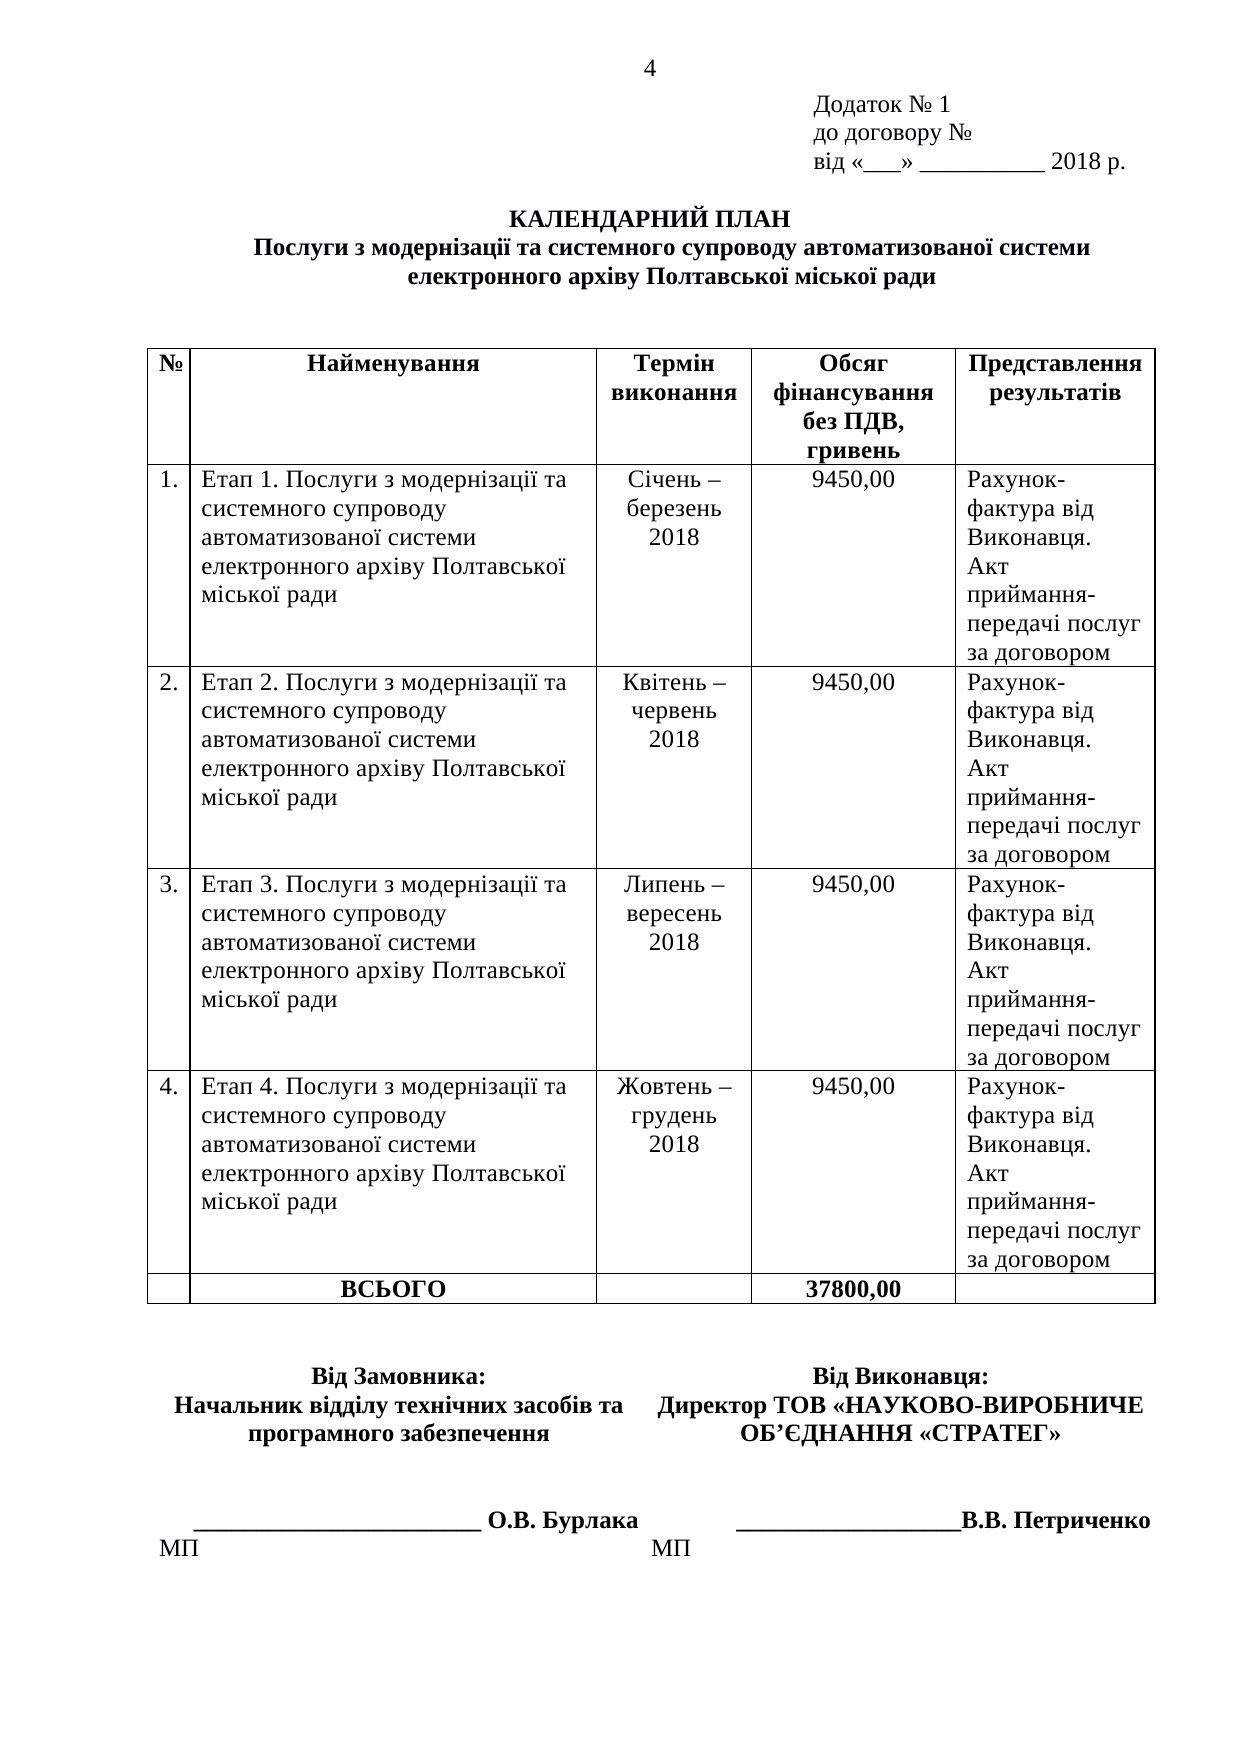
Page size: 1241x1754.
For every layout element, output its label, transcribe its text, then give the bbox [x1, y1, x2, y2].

table_header Обсяг фінансування без ПДВ, гривень [752, 349, 955, 463]
table_cell _______________________ О.В. Бурлака [148, 1505, 650, 1533]
table_cell 4. [148, 1071, 189, 1273]
table_cell Рахунок-фактура від Виконавця. Акт приймання-передачі послуг за договором [956, 667, 1154, 868]
table_cell Рахунок-фактура від Виконавця. Акт приймання-передачі послуг за договором [956, 869, 1154, 1070]
table_cell [956, 1274, 1154, 1302]
table_cell Етап 1. Послуги з модернізації та системного супроводу автоматизованої системи електронного архіву Полтавської міської ради [191, 465, 596, 666]
table_cell 3. [148, 869, 189, 1070]
table_header № [148, 349, 189, 463]
table_cell Етап 4. Послуги з модернізації та системного супроводу автоматизованої системи електронного архіву Полтавської міської ради [191, 1071, 596, 1273]
table_cell Рахунок-фактура від Виконавця. Акт приймання-передачі послуг за договором [956, 1071, 1154, 1273]
table_cell 9450,00 [752, 1071, 955, 1273]
table_cell [148, 146, 812, 175]
table_cell Начальник відділу технічних засобів та програмного забезпечення [148, 1390, 650, 1447]
table_cell Квітень – червень 2018 [597, 667, 751, 868]
table_cell Етап 3. Послуги з модернізації та системного супроводу автоматизованої системи електронного архіву Полтавської міської ради [191, 869, 596, 1070]
table_cell [148, 118, 812, 146]
table_header Від Виконавця: [650, 1361, 1152, 1390]
table_cell МП [650, 1534, 1152, 1562]
table_cell 9450,00 [752, 465, 955, 666]
table_cell Жовтень – грудень 2018 [597, 1071, 751, 1273]
table_header Термін виконання [597, 349, 751, 463]
table_cell від «___» __________ 2018 р. [812, 146, 1152, 175]
table_cell 2. [148, 667, 189, 868]
table_header Найменування [191, 349, 596, 463]
table_header Додаток № 1 [812, 89, 1152, 117]
table_cell 9450,00 [752, 667, 955, 868]
table_cell [597, 1274, 751, 1302]
table_cell __________________В.В. Петриченко [650, 1505, 1152, 1533]
table_cell Липень – вересень 2018 [597, 869, 751, 1070]
table_cell [650, 1476, 1152, 1505]
text КАЛЕНДАРНИЙ ПЛАН [148, 204, 1152, 232]
table_cell Рахунок-фактура від Виконавця. Акт приймання-передачі послуг за договором [956, 465, 1154, 666]
table_cell ВСЬОГО [191, 1274, 596, 1302]
table_header Представлення результатів [956, 349, 1154, 463]
table_cell Етап 2. Послуги з модернізації та системного супроводу автоматизованої системи електронного архіву Полтавської міської ради [191, 667, 596, 868]
table_header Від Замовника: [148, 1361, 650, 1390]
table_cell [148, 1274, 189, 1302]
text Послуги з модернізації та системного супроводу автоматизованої системи електронного архіву Полтавської міської ради [222, 232, 1122, 290]
table_cell 1. [148, 465, 189, 666]
table_cell Січень – березень 2018 [597, 465, 751, 666]
table_cell 37800,00 [752, 1274, 955, 1302]
table_cell [148, 1476, 650, 1505]
table_cell МП [148, 1534, 650, 1562]
table_cell до договору № [812, 118, 1152, 146]
table_cell [148, 1447, 650, 1476]
table_header [148, 89, 812, 117]
table_cell [650, 1447, 1152, 1476]
table_cell Директор ТОВ «НАУКОВО-ВИРОБНИЧЕ ОБ’ЄДНАННЯ «СТРАТЕГ» [650, 1390, 1152, 1447]
table_cell 9450,00 [752, 869, 955, 1070]
